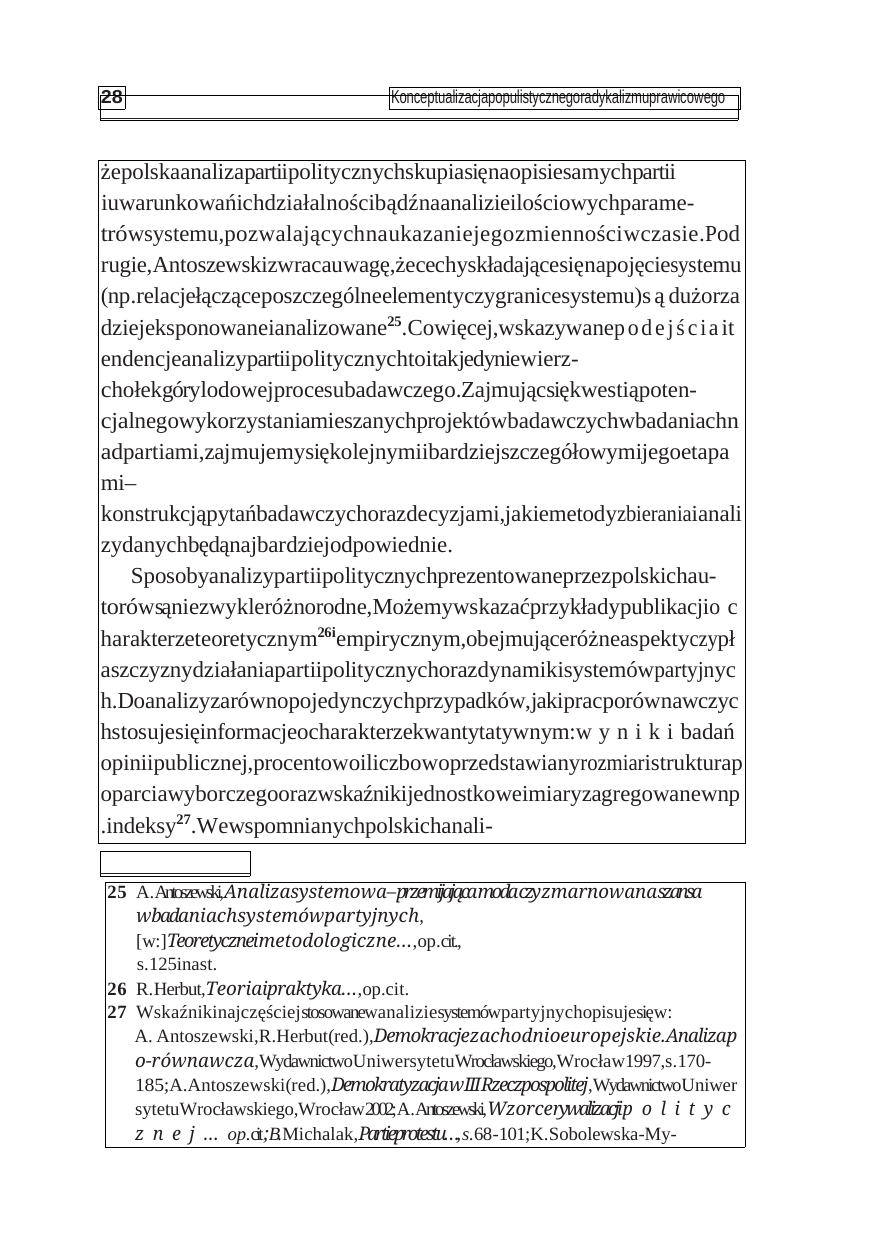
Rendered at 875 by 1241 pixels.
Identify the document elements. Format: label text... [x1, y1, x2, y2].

text Sposobyanalizypartiipolitycznychprezentowaneprzezpolskichau-torówsąniezwykleróżnorodne,Możemywskazaćprzykładypublikacjiocharakterzeteoretycznym26iempirycznym,obejmująceróżneaspektyczypłaszczyznydziałaniapartiipolitycznychorazdynamikisystemówpartyjnych.Doanalizyzarównopojedynczychprzypadków,jakipracporównawczychstosujesięinformacjeocharakterzekwantytatywnym:wynikibadańopiniipublicznej,procentowoiliczbowoprzedstawianyrozmiaristrukturapoparciawyborczegoorazwskaźnikijednostkoweimiaryzagregowanewnp.indeksy27.Wewspomnianychpolskichanali-zachpartiiisystemówpartyjnychważnąfunkcjępełnitakżekomponent [100, 562, 744, 843]
text iuwarunkowańichdziałalnościbądźnaanalizieilościowychparame-trówsystemu,pozwalającychnaukazaniejegozmiennościwczasie.Podrugie,Antoszewskizwracauwagę,żecechyskładającesięnapojęciesystemu(np.relacjełącząceposzczególneelementyczygranicesystemu)sądużorzadziejeksponowaneianalizowane25.Cowięcej,wskazywanepodejściaitendencjeanalizypartiipolitycznychtoitakjedyniewierz-chołekgórylodowejprocesubadawczego.Zajmującsiękwestiąpoten-cjalnegowykorzystaniamieszanychprojektówbadawczychwbadaniachnadpartiami,zajmujemysiękolejnymiibardziejszczegółowymijegoetapami–konstrukcjąpytańbadawczychorazdecyzjami,jakiemetodyzbieraniaianalizydanychbędąnajbardziejodpowiednie. [101, 189, 744, 557]
list A.Antoszewski,Analizasystemowa–przemijającamodaczyzmarnowanaszansa [107, 883, 744, 903]
text żepolskaanalizapartiipolitycznychskupiasięnaopisiesamychpartii [100, 161, 745, 184]
list Antoszewski,R.Herbut(red.),Demokracjezachodnioeuropejskie.Analizapo-równawcza,WydawnictwoUniwersytetuWrocławskiego,Wrocław1997,s.170-185;A.Antoszewski(red.),DemokratyzacjawIIIRzeczpospolitej,WydawnictwoUniwersytetuWrocławskiego,Wrocław2002;A.Antoszewski,Wzorcerywalizacjipolitycznej…op.cit;B.Michalak,Partieprotestu…,s.68-101;K.Sobolewska-My-ślik,Partieisystemy…op.cit. [134, 1023, 743, 1147]
text 28 [101, 96, 125, 107]
list Wskaźnikinajczęściejstosowanewanaliziesystemówpartyjnychopisujesięw: [107, 1001, 744, 1022]
text Konceptualizacjapopulistycznegoradykalizmuprawicowego [391, 88, 740, 107]
text s.125inast. [137, 954, 744, 975]
text wbadaniachsystemówpartyjnych,[w:]Teoretyczneimetodologiczne…,op.cit., [136, 903, 744, 952]
text 28 [101, 87, 125, 95]
list R.Herbut,Teoriaipraktyka…,op.cit. [107, 975, 744, 1000]
